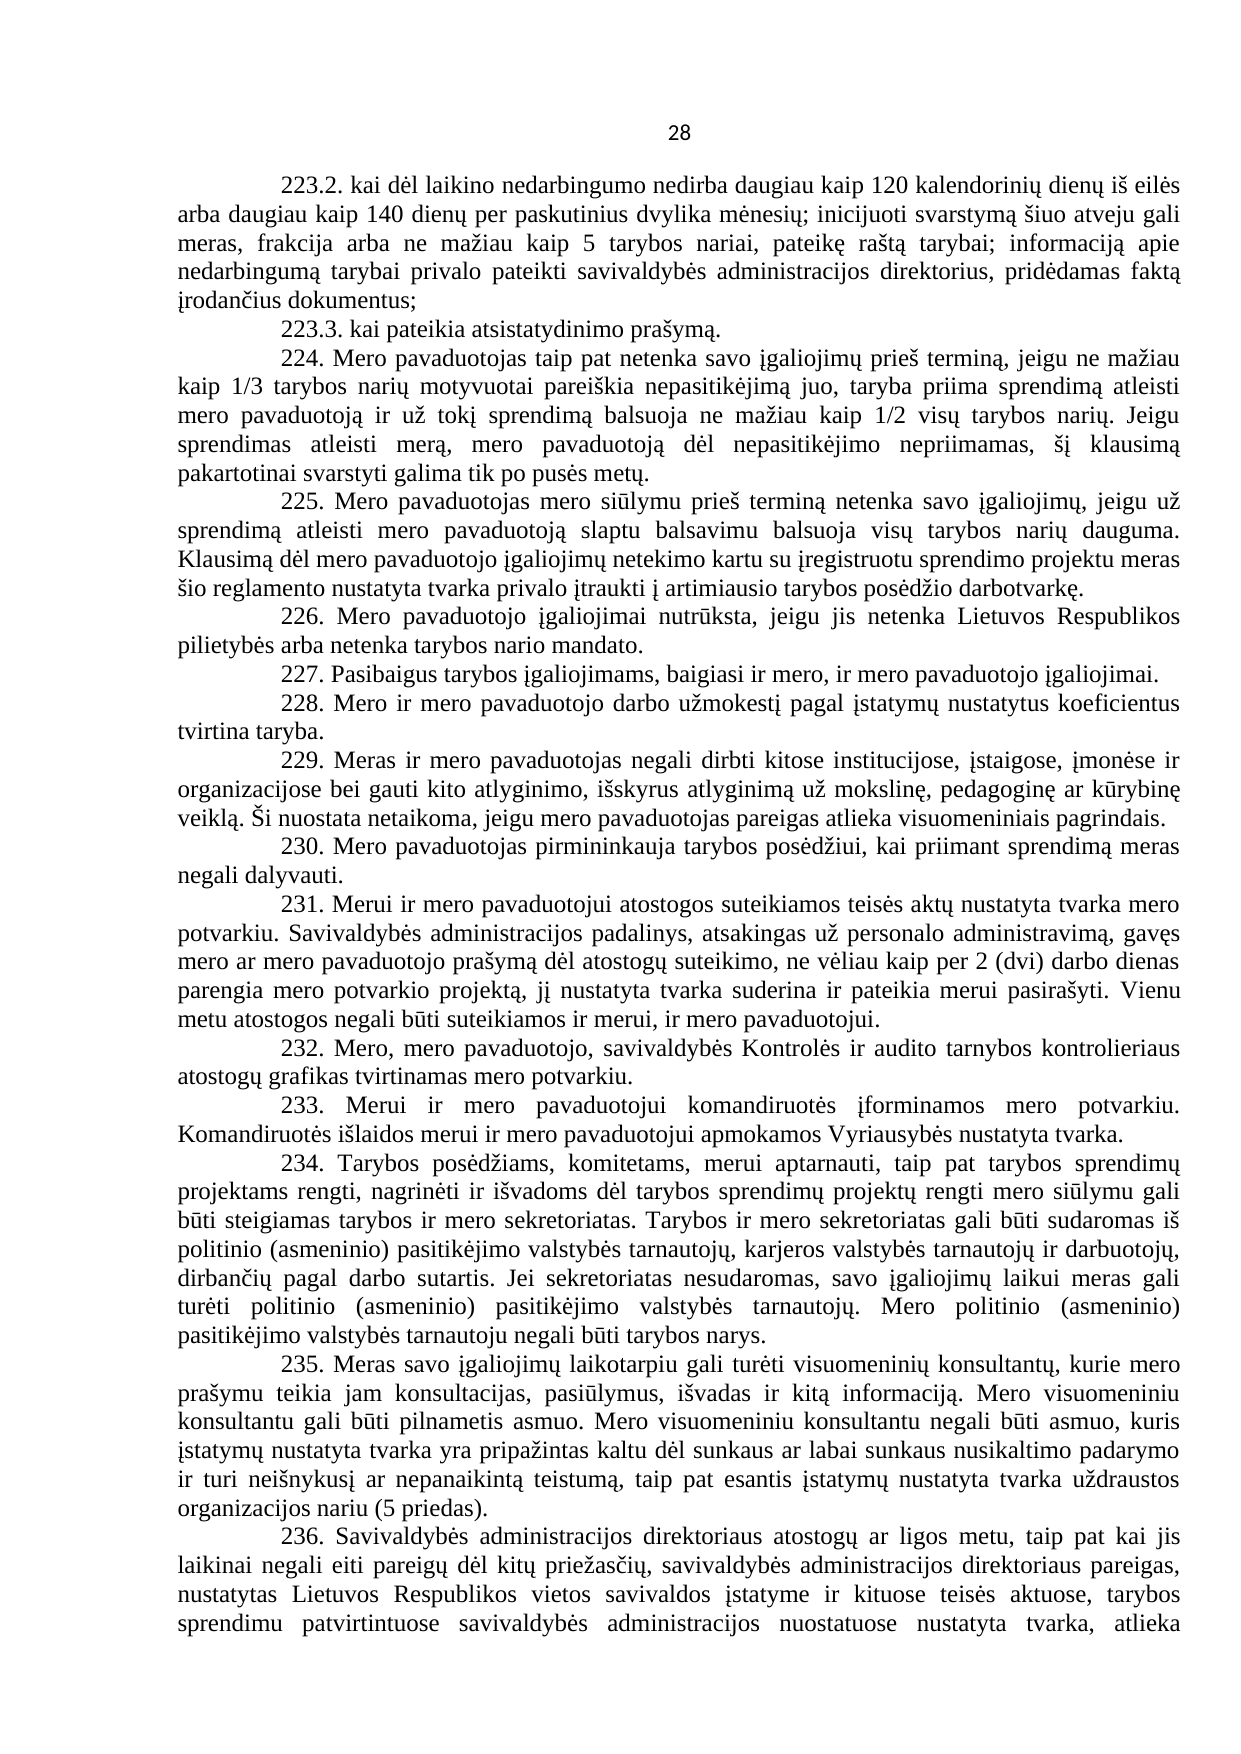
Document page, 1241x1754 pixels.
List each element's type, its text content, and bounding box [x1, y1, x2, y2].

text 230. Mero pavaduotojas pirmininkauja tarybos posėdžiui, kai priimant sprendimą meras negali dalyvauti. [177, 831, 1181, 889]
text 234. Tarybos posėdžiams, komitetams, merui aptarnauti, taip pat tarybos sprendimų projektams rengti, nagrinėti ir išvadoms dėl tarybos sprendimų projektų rengti mero siūlymu gali būti steigiamas tarybos ir mero sekretoriatas. Tarybos ir mero sekretoriatas gali būti sudaromas iš politinio (asmeninio) pasitikėjimo valstybės tarnautojų, karjeros valstybės tarnautojų ir darbuotojų, dirbančių pagal darbo sutartis. Jei sekretoriatas nesudaromas, savo įgaliojimų laikui meras gali turėti politinio (asmeninio) pasitikėjimo valstybės tarnautojų. Mero politinio (asmeninio) pasitikėjimo valstybės tarnautoju negali būti tarybos narys. [177, 1148, 1181, 1349]
text 229. Meras ir mero pavaduotojas negali dirbti kitose institucijose, įstaigose, įmonėse ir organizacijose bei gauti kito atlyginimo, išskyrus atlyginimą už mokslinę, pedagoginę ar kūrybinę veiklą. Ši nuostata netaikoma, jeigu mero pavaduotojas pareigas atlieka visuomeniniais pagrindais. [177, 745, 1181, 831]
text 233. Merui ir mero pavaduotojui komandiruotės įforminamos mero potvarkiu. Komandiruotės išlaidos merui ir mero pavaduotojui apmokamos Vyriausybės nustatyta tvarka. [177, 1090, 1181, 1148]
text 223.3. kai pateikia atsistatydinimo prašymą. [177, 314, 1181, 343]
text 228. Mero ir mero pavaduotojo darbo užmokestį pagal įstatymų nustatytus koeficientus tvirtina taryba. [177, 688, 1181, 745]
text 227. Pasibaigus tarybos įgaliojimams, baigiasi ir mero, ir mero pavaduotojo įgaliojimai. [177, 659, 1181, 688]
text 224. Mero pavaduotojas taip pat netenka savo įgaliojimų prieš terminą, jeigu ne mažiau kaip 1/3 tarybos narių motyvuotai pareiškia nepasitikėjimą juo, taryba priima sprendimą atleisti mero pavaduotoją ir už tokį sprendimą balsuoja ne mažiau kaip 1/2 visų tarybos narių. Jeigu sprendimas atleisti merą, mero pavaduotoją dėl nepasitikėjimo nepriimamas, šį klausimą pakartotinai svarstyti galima tik po pusės metų. [177, 343, 1181, 486]
text 235. Meras savo įgaliojimų laikotarpiu gali turėti visuomeninių konsultantų, kurie mero prašymu teikia jam konsultacijas, pasiūlymus, išvadas ir kitą informaciją. Mero visuomeniniu konsultantu gali būti pilnametis asmuo. Mero visuomeniniu konsultantu negali būti asmuo, kuris įstatymų nustatyta tvarka yra pripažintas kaltu dėl sunkaus ar labai sunkaus nusikaltimo padarymo ir turi neišnykusį ar nepanaikintą teistumą, taip pat esantis įstatymų nustatyta tvarka uždraustos organizacijos nariu (5 priedas). [177, 1349, 1181, 1521]
text 225. Mero pavaduotojas mero siūlymu prieš terminą netenka savo įgaliojimų, jeigu už sprendimą atleisti mero pavaduotoją slaptu balsavimu balsuoja visų tarybos narių dauguma. Klausimą dėl mero pavaduotojo įgaliojimų netekimo kartu su įregistruotu sprendimo projektu meras šio reglamento nustatyta tvarka privalo įtraukti į artimiausio tarybos posėdžio darbotvarkę. [177, 486, 1181, 601]
text 236. Savivaldybės administracijos direktoriaus atostogų ar ligos metu, taip pat kai jis laikinai negali eiti pareigų dėl kitų priežasčių, savivaldybės administracijos direktoriaus pareigas, nustatytas Lietuvos Respublikos vietos savivaldos įstatyme ir kituose teisės aktuose, tarybos sprendimu patvirtintuose savivaldybės administracijos nuostatuose nustatyta tvarka, atlieka [177, 1521, 1181, 1636]
text 231. Merui ir mero pavaduotojui atostogos suteikiamos teisės aktų nustatyta tvarka mero potvarkiu. Savivaldybės administracijos padalinys, atsakingas už personalo administravimą, gavęs mero ar mero pavaduotojo prašymą dėl atostogų suteikimo, ne vėliau kaip per 2 (dvi) darbo dienas parengia mero potvarkio projektą, jį nustatyta tvarka suderina ir pateikia merui pasirašyti. Vienu metu atostogos negali būti suteikiamos ir merui, ir mero pavaduotojui. [177, 889, 1181, 1033]
text 232. Mero, mero pavaduotojo, savivaldybės Kontrolės ir audito tarnybos kontrolieriaus atostogų grafikas tvirtinamas mero potvarkiu. [177, 1033, 1181, 1090]
text 223.2. kai dėl laikino nedarbingumo nedirba daugiau kaip 120 kalendorinių dienų iš eilės arba daugiau kaip 140 dienų per paskutinius dvylika mėnesių; inicijuoti svarstymą šiuo atveju gali meras, frakcija arba ne mažiau kaip 5 tarybos nariai, pateikę raštą tarybai; informaciją apie nedarbingumą tarybai privalo pateikti savivaldybės administracijos direktorius, pridėdamas faktą įrodančius dokumentus; [177, 170, 1181, 314]
text 226. Mero pavaduotojo įgaliojimai nutrūksta, jeigu jis netenka Lietuvos Respublikos pilietybės arba netenka tarybos nario mandato. [177, 601, 1181, 659]
